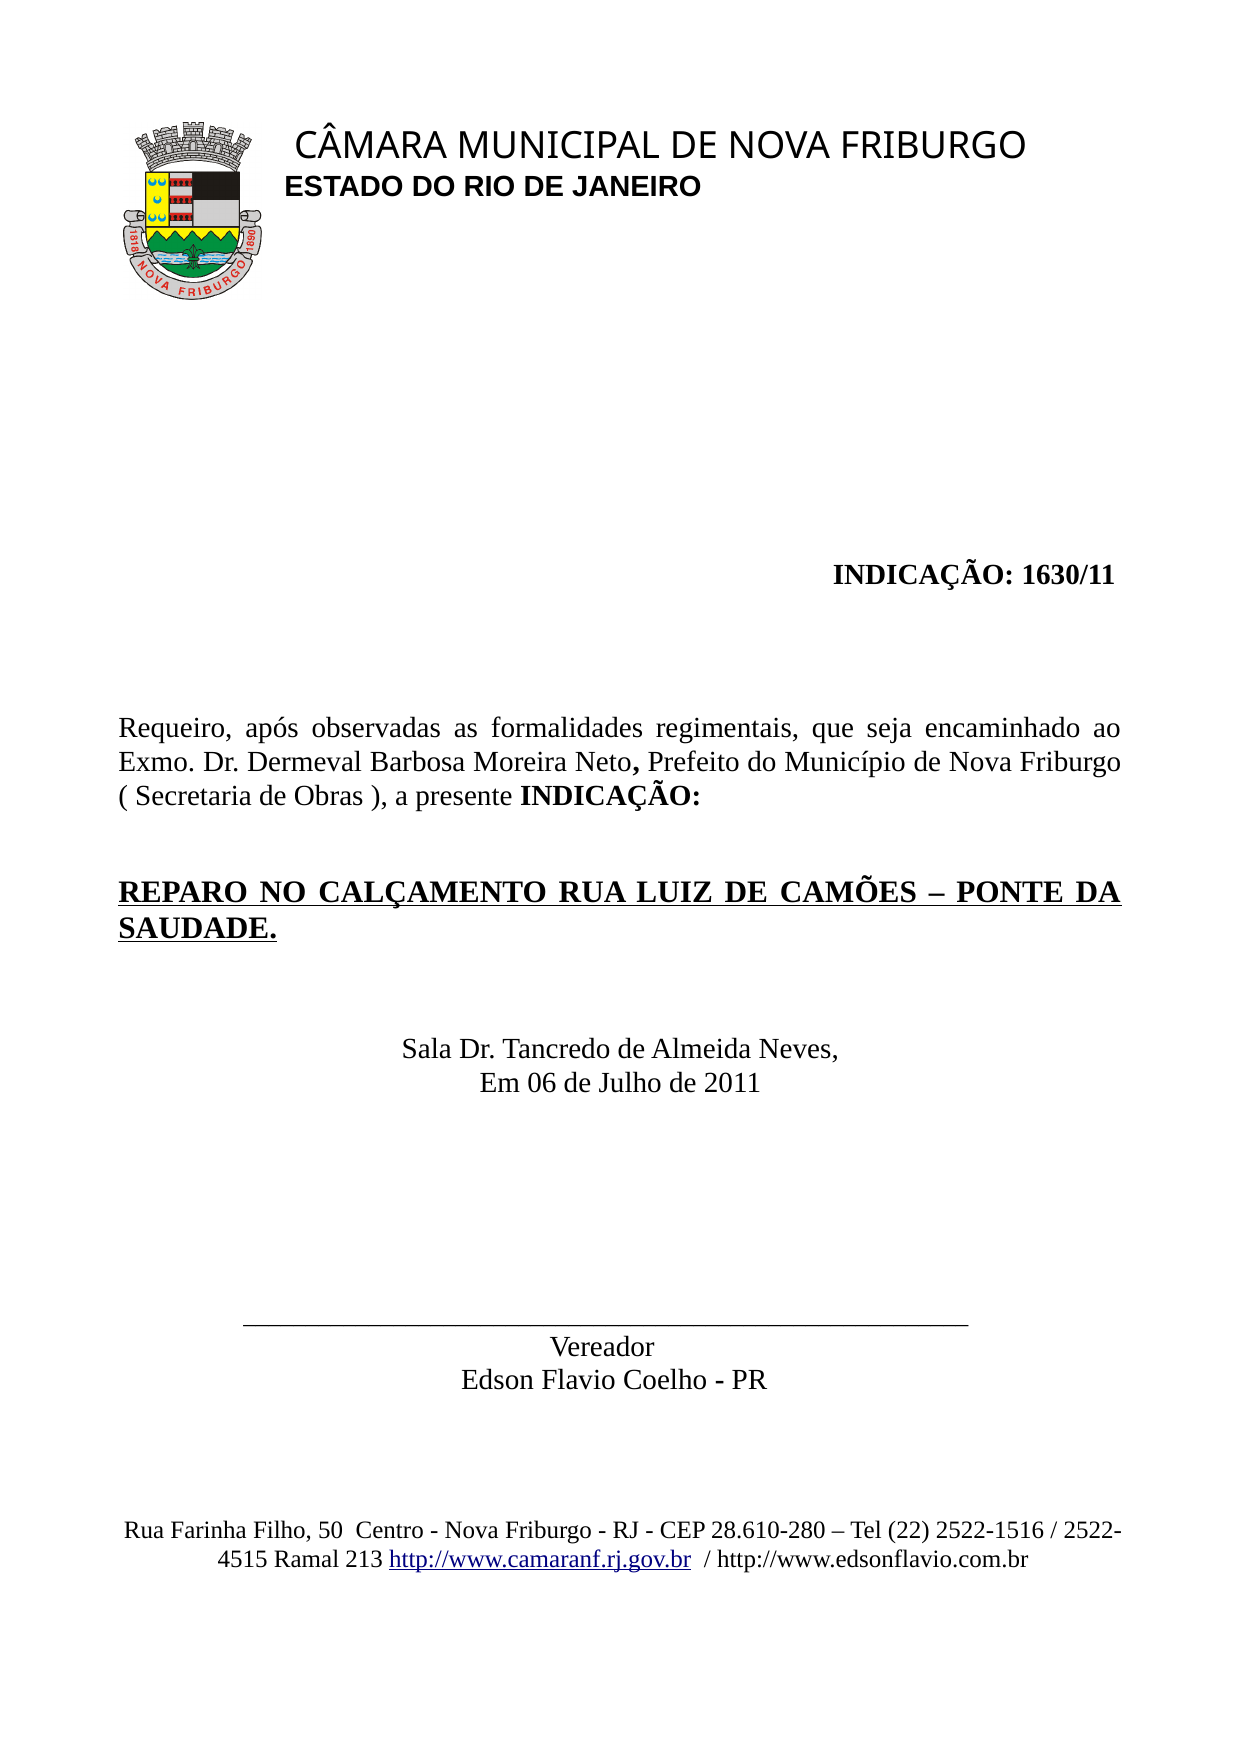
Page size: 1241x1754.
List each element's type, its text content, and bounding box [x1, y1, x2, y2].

text Vereador [118, 1329, 1122, 1362]
text Em 06 de Julho de 2011 [118, 1065, 1122, 1099]
text SAUDADE. [118, 906, 1122, 945]
text __________________________________________________________ [118, 1300, 1122, 1329]
text Rua Farinha Filho, 50 Centro - Nova Friburgo - RJ - CEP 28.610-280 – Tel (22) 2522-1516 / 2522-4515 Ramal 213 http://www.camaranf.rj.gov.br / http://www.edsonflavio.com.br [118, 1515, 1128, 1572]
text Requeiro, após observadas as formalidades regimentais, que seja encaminhado ao Exmo. Dr. Dermeval Barbosa Moreira Neto, Prefeito do Município de Nova Friburgo ( Secretaria de Obras ), a presente INDICAÇÃO: [118, 711, 1122, 811]
text CÂMARA MUNICIPAL DE NOVA FRIBURGO ESTADO DO RIO DE JANEIRO [118, 118, 1122, 303]
text Edson Flavio Coelho - PR [118, 1362, 1122, 1396]
text REPARO NO CALÇAMENTO RUA LUIZ DE CAMÕES – PONTE DA [118, 873, 1122, 905]
text INDICAÇÃO: 1630/11 [118, 557, 1122, 591]
text Sala Dr. Tancredo de Almeida Neves, [118, 1032, 1122, 1065]
